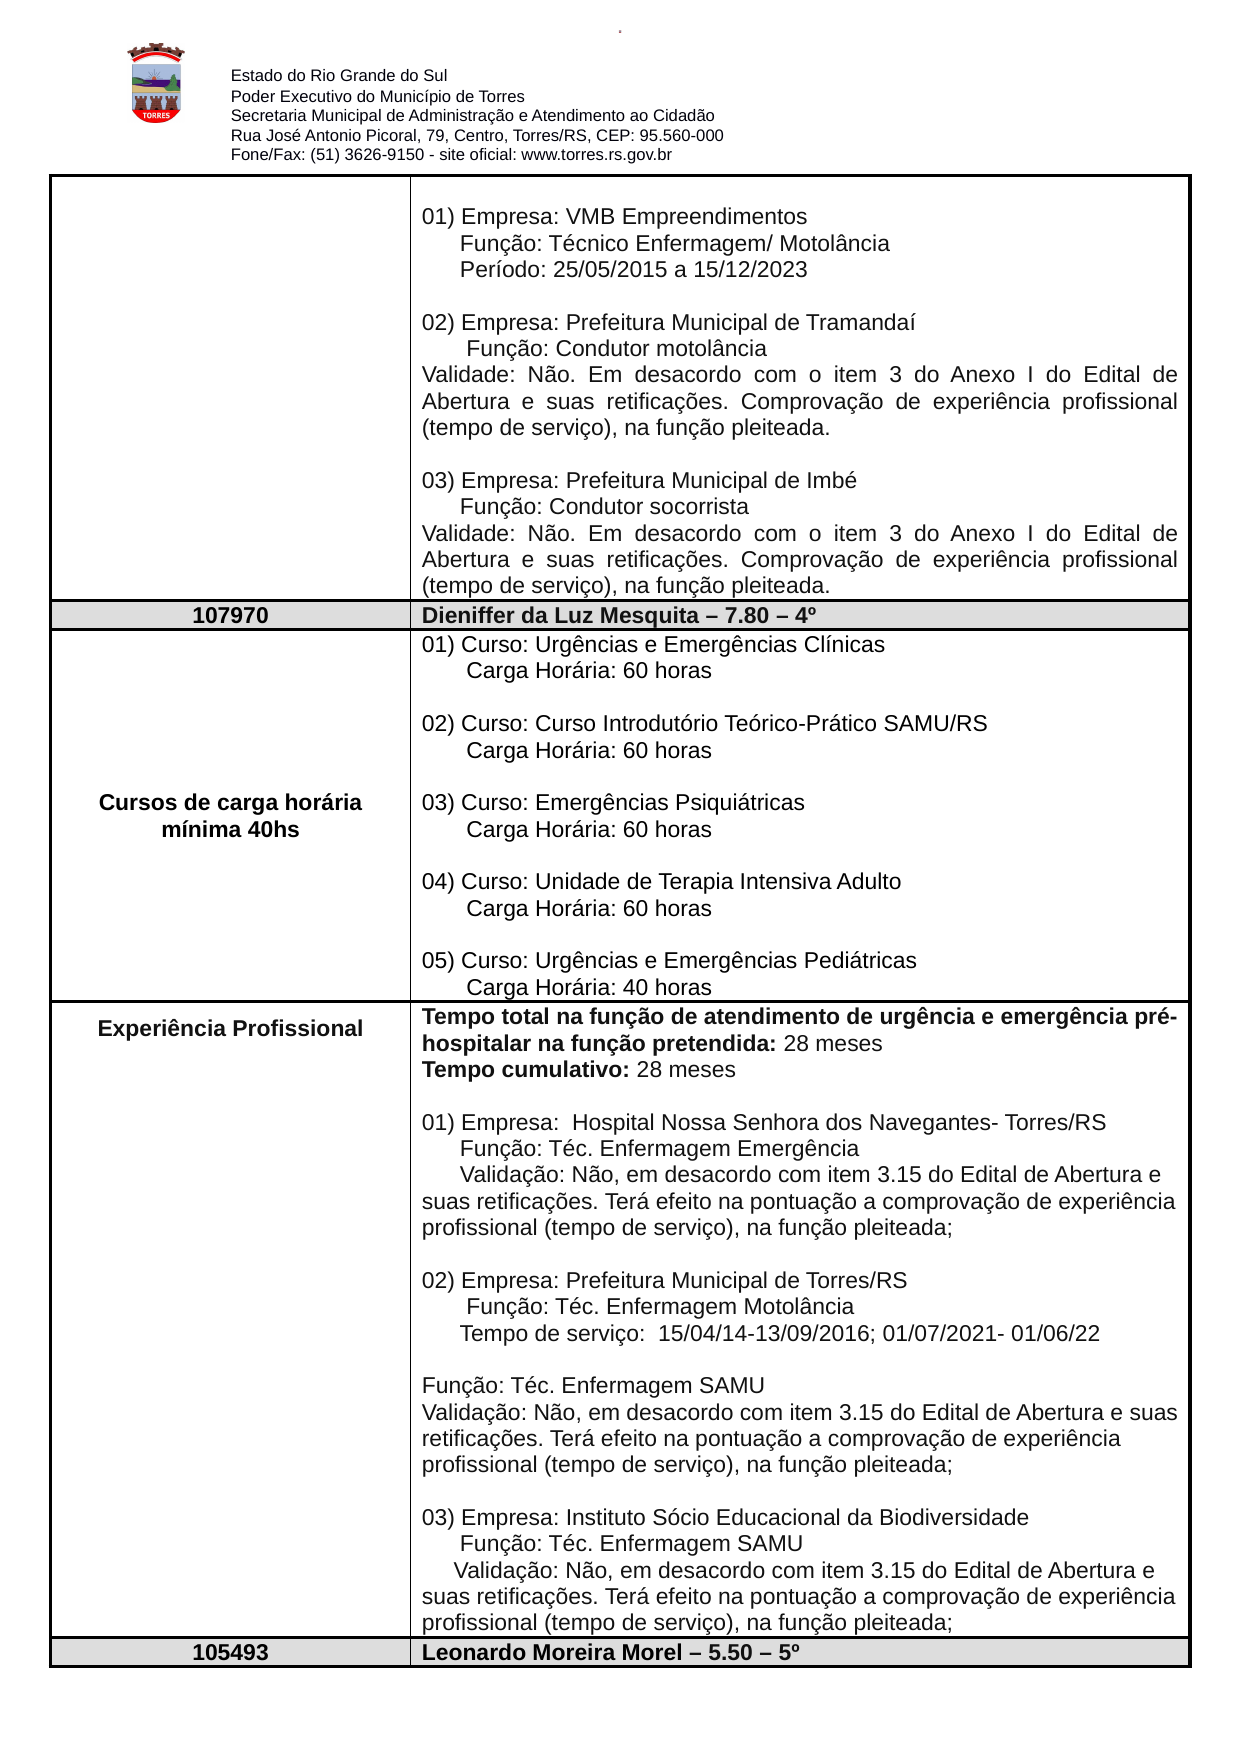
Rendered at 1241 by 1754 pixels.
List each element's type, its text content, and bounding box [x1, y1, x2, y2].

table_cell Cursos de carga horária mínima 40hs [52, 631, 410, 1000]
table_cell 01) Curso: Urgências e Emergências Clínicas Carga Horária: 60 horas 02) Curso: Curso Introdutório Teórico-Prático SAMU/RS Carga Horária: 60 horas 03) Curso: Emergências Psiquiátricas Carga Horária: 60 horas 04) Curso: Unidade de Terapia Intensiva Adulto Carga Horária: 60 horas 05) Curso: Urgências e Emergências Pediátricas Carga Horária: 40 horas [411, 631, 1188, 1000]
table_cell 107970 [52, 602, 410, 628]
table_cell Leonardo Moreira Morel – 5.50 – 5º [411, 1639, 1188, 1665]
table_cell Dieniffer da Luz Mesquita – 7.80 – 4º [411, 602, 1188, 628]
table_cell 105493 [52, 1639, 410, 1665]
table_cell 01) Empresa: VMB Empreendimentos Função: Técnico Enfermagem/ Motolância Período: 25/05/2015 a 15/12/2023 02) Empresa: Prefeitura Municipal de Tramandaí Função: Condutor motolância Validade: Não. Em desacordo com o item 3 do Anexo I do Edital de Abertura e suas retificações. Comprovação de experiência profissional (tempo de serviço), na função pleiteada. 03) Empresa: Prefeitura Municipal de Imbé Função: Condutor socorrista Validade: Não. Em desacordo com o item 3 do Anexo I do Edital de Abertura e suas retificações. Comprovação de experiência profissional (tempo de serviço), na função pleiteada. [411, 177, 1188, 598]
table_cell Experiência Profissional [52, 1003, 410, 1636]
table_cell Tempo total na função de atendimento de urgência e emergência pré-hospitalar na função pretendida: 28 meses Tempo cumulativo: 28 meses 01) Empresa: Hospital Nossa Senhora dos Navegantes- Torres/RS Função: Téc. Enfermagem Emergência Validação: Não, em desacordo com item 3.15 do Edital de Abertura e suas retificações. Terá efeito na pontuação a comprovação de experiência profissional (tempo de serviço), na função pleiteada; 02) Empresa: Prefeitura Municipal de Torres/RS Função: Téc. Enfermagem Motolância Tempo de serviço: 15/04/14-13/09/2016; 01/07/2021- 01/06/22 Função: Téc. Enfermagem SAMU Validação: Não, em desacordo com item 3.15 do Edital de Abertura e suas retificações. Terá efeito na pontuação a comprovação de experiência profissional (tempo de serviço), na função pleiteada; 03) Empresa: Instituto Sócio Educacional da Biodiversidade Função: Téc. Enfermagem SAMU Validação: Não, em desacordo com item 3.15 do Edital de Abertura e suas retificações. Terá efeito na pontuação a comprovação de experiência profissional (tempo de serviço), na função pleiteada; [411, 1003, 1188, 1636]
picture [127, 43, 185, 123]
table_cell [52, 177, 410, 598]
